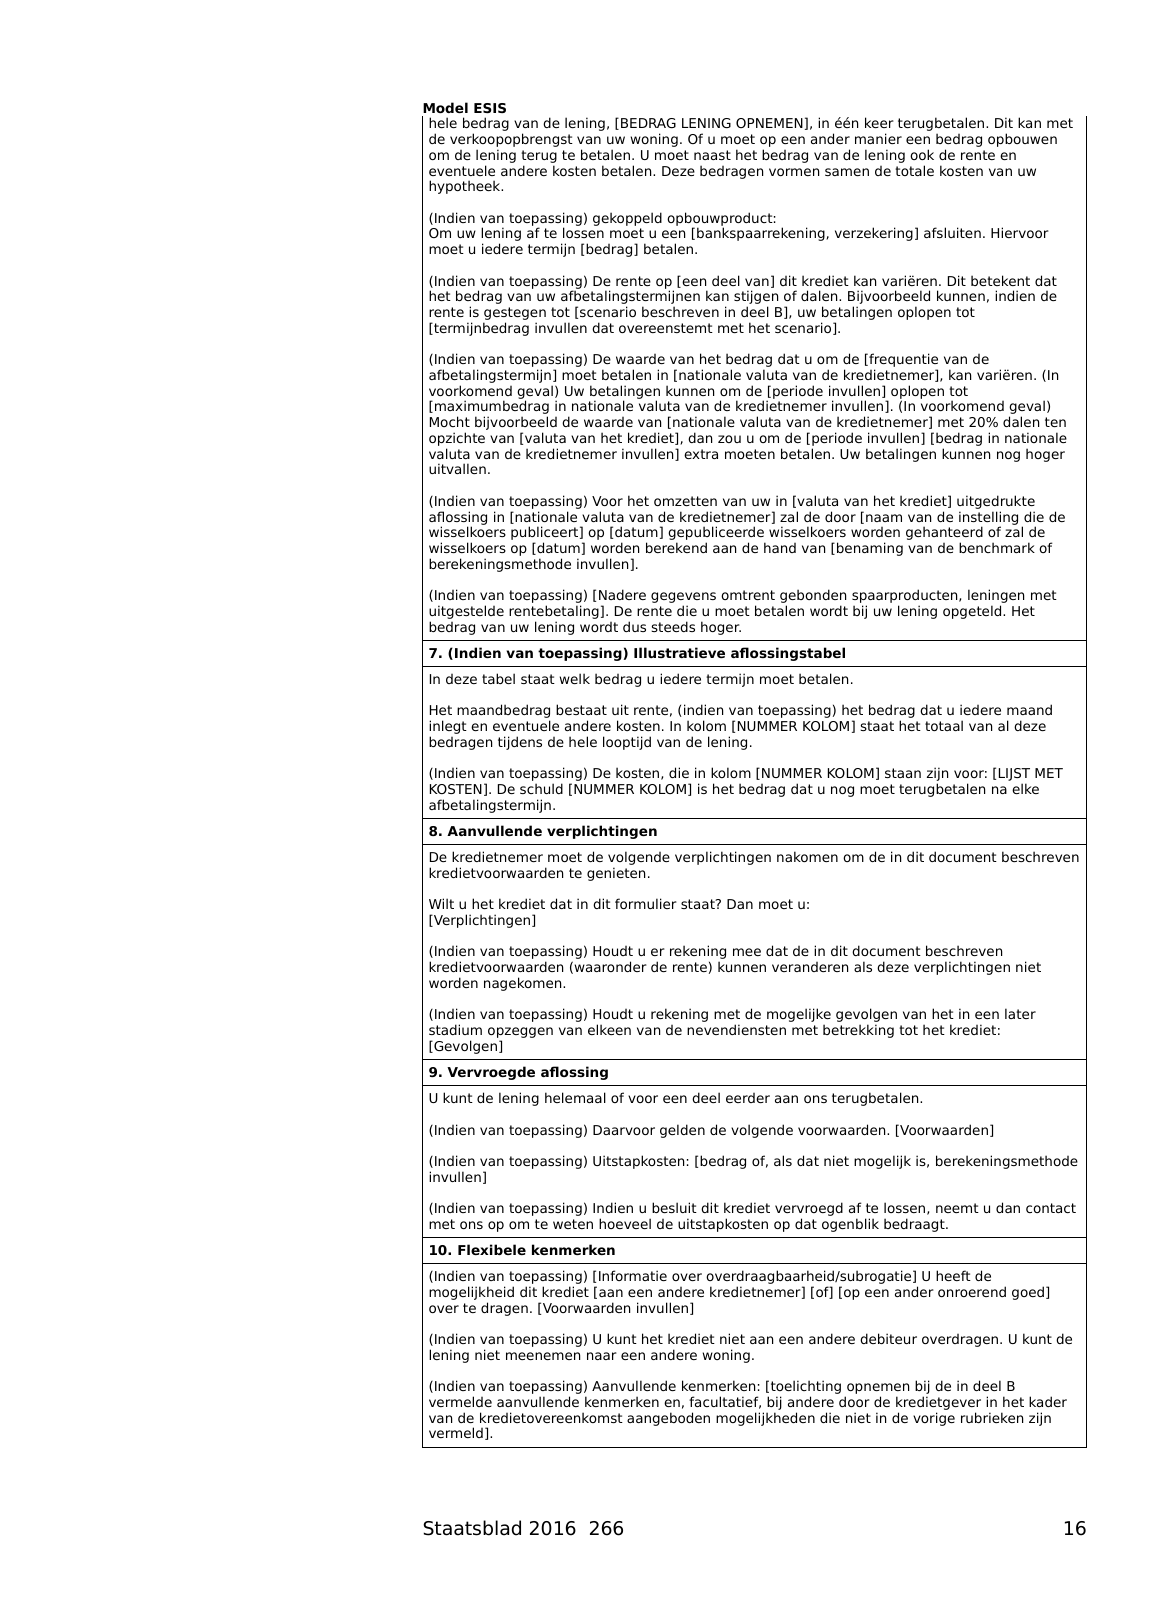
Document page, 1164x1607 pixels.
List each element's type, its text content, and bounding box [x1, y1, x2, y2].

table_cell 7. (Indien van toepassing) Illustratieve aflossingstabel [423, 641, 1086, 666]
table_cell (Indien van toepassing) Voor het omzetten van uw in [valuta van het krediet] uitgedrukte aflossing in [nationale valuta van de kredietnemer] zal de door [naam van de instelling die de wisselkoers publiceert] op [datum] gepubliceerde wisselkoers worden gehanteerd of zal de wisselkoers op [datum] worden berekend aan de hand van [benaming van de benchmark of berekeningsmethode invullen]. [423, 494, 1086, 572]
table_cell 9. Vervroegde aflossing [423, 1060, 1086, 1085]
table_cell hele bedrag van de lening, [BEDRAG LENING OPNEMEN], in één keer terugbetalen. Dit kan met de verkoopopbrengst van uw woning. Of u moet op een ander manier een bedrag opbouwen om de lening terug te betalen. U moet naast het bedrag van de lening ook de rente en eventuele andere kosten betalen. Deze bedragen vormen samen de totale kosten van uw hypotheek. [423, 116, 1086, 195]
table_cell (Indien van toepassing) De rente op [een deel van] dit krediet kan variëren. Dit betekent dat het bedrag van uw afbetalingstermijnen kan stijgen of dalen. Bijvoorbeeld kunnen, indien de rente is gestegen tot [scenario beschreven in deel B], uw betalingen oplopen tot [termijnbedrag invullen dat overeenstemt met het scenario]. [423, 274, 1086, 336]
table_cell (Indien van toepassing) Houdt u er rekening mee dat de in dit document beschreven kredietvoorwaarden (waaronder de rente) kunnen veranderen als deze verplichtingen niet worden nagekomen. [423, 944, 1086, 991]
table_cell [423, 572, 1086, 588]
table_cell [423, 1138, 1086, 1154]
table_cell [423, 1185, 1086, 1201]
table_cell [423, 881, 1086, 897]
table_cell (Indien van toepassing) De waarde van het bedrag dat u om de [frequentie van de afbetalingstermijn] moet betalen in [nationale valuta van de kredietnemer], kan variëren. (In voorkomend geval) Uw betalingen kunnen om de [periode invullen] oplopen tot [maximumbedrag in nationale valuta van de kredietnemer invullen]. (In voorkomend geval) Mocht bijvoorbeeld de waarde van [nationale valuta van de kredietnemer] met 20% dalen ten opzichte van [valuta van het krediet], dan zou u om de [periode invullen] [bedrag in nationale valuta van de kredietnemer invullen] extra moeten betalen. Uw betalingen kunnen nog hoger uitvallen. [423, 352, 1086, 478]
table_cell (Indien van toepassing) Indien u besluit dit krediet vervroegd af te lossen, neemt u dan contact met ons op om te weten hoeveel de uitstapkosten op dat ogenblik bedraagt. [423, 1201, 1086, 1237]
table_cell [Verplichtingen] [423, 913, 1086, 928]
table_cell [423, 991, 1086, 1007]
table_cell In deze tabel staat welk bedrag u iedere termijn moet betalen. [423, 667, 1086, 687]
table_cell (Indien van toepassing) [Informatie over overdraagbaarheid/subrogatie] U heeft de mogelijkheid dit krediet [aan een andere kredietnemer] [of] [op een ander onroerend goed] over te dragen. [Voorwaarden invullen] [423, 1264, 1086, 1316]
table_cell Om uw lening af te lossen moet u een [bankspaarrekening, verzekering] afsluiten. Hiervoor moet u iedere termijn [bedrag] betalen. [423, 226, 1086, 258]
table_cell (Indien van toepassing) Daarvoor gelden de volgende voorwaarden. [Voorwaarden] [423, 1123, 1086, 1138]
table_cell [423, 258, 1086, 273]
table_cell [423, 688, 1086, 703]
table_cell 8. Aanvullende verplichtingen [423, 819, 1086, 844]
table_cell [423, 929, 1086, 944]
table_cell De kredietnemer moet de volgende verplichtingen nakomen om de in dit document beschreven kredietvoorwaarden te genieten. [423, 845, 1086, 881]
table_cell Het maandbedrag bestaat uit rente, (indien van toepassing) het bedrag dat u iedere maand inlegt en eventuele andere kosten. In kolom [NUMMER KOLOM] staat het totaal van al deze bedragen tijdens de hele looptijd van de lening. [423, 703, 1086, 750]
table_cell (Indien van toepassing) Houdt u rekening met de mogelijke gevolgen van het in een later stadium opzeggen van elkeen van de nevendiensten met betrekking tot het krediet: [423, 1007, 1086, 1039]
table_cell [423, 1364, 1086, 1379]
table_cell [423, 195, 1086, 211]
table_cell (Indien van toepassing) U kunt het krediet niet aan een andere debiteur overdragen. U kunt de lening niet meenemen naar een andere woning. [423, 1332, 1086, 1363]
table_cell 10. Flexibele kenmerken [423, 1238, 1086, 1263]
table_cell (Indien van toepassing) De kosten, die in kolom [NUMMER KOLOM] staan zijn voor: [LIJST MET KOSTEN]. De schuld [NUMMER KOLOM] is het bedrag dat u nog moet terugbetalen na elke afbetalingstermijn. [423, 766, 1086, 818]
table_cell U kunt de lening helemaal of voor een deel eerder aan ons terugbetalen. [423, 1086, 1086, 1107]
table_cell Wilt u het krediet dat in dit formulier staat? Dan moet u: [423, 897, 1086, 913]
table_cell [423, 1316, 1086, 1332]
table_cell [423, 336, 1086, 352]
table_cell (Indien van toepassing) [Nadere gegevens omtrent gebonden spaarproducten, leningen met uitgestelde rentebetaling]. De rente die u moet betalen wordt bij uw lening opgeteld. Het bedrag van uw lening wordt dus steeds hoger. [423, 588, 1086, 640]
table_cell (Indien van toepassing) Aanvullende kenmerken: [toelichting opnemen bij de in deel B vermelde aanvullende kenmerken en, facultatief, bij andere door de kredietgever in het kader van de kredietovereenkomst aangeboden mogelijkheden die niet in de vorige rubrieken zijn vermeld]. [423, 1379, 1086, 1447]
table_cell (Indien van toepassing) Uitstapkosten: [bedrag of, als dat niet mogelijk is, berekeningsmethode invullen] [423, 1154, 1086, 1185]
table_cell [423, 1107, 1086, 1122]
table_cell [Gevolgen] [423, 1039, 1086, 1059]
table_cell [423, 750, 1086, 766]
table_cell [423, 478, 1086, 494]
table_header Model ESIS [422, 100, 1087, 116]
table_cell (Indien van toepassing) gekoppeld opbouwproduct: [423, 211, 1086, 226]
